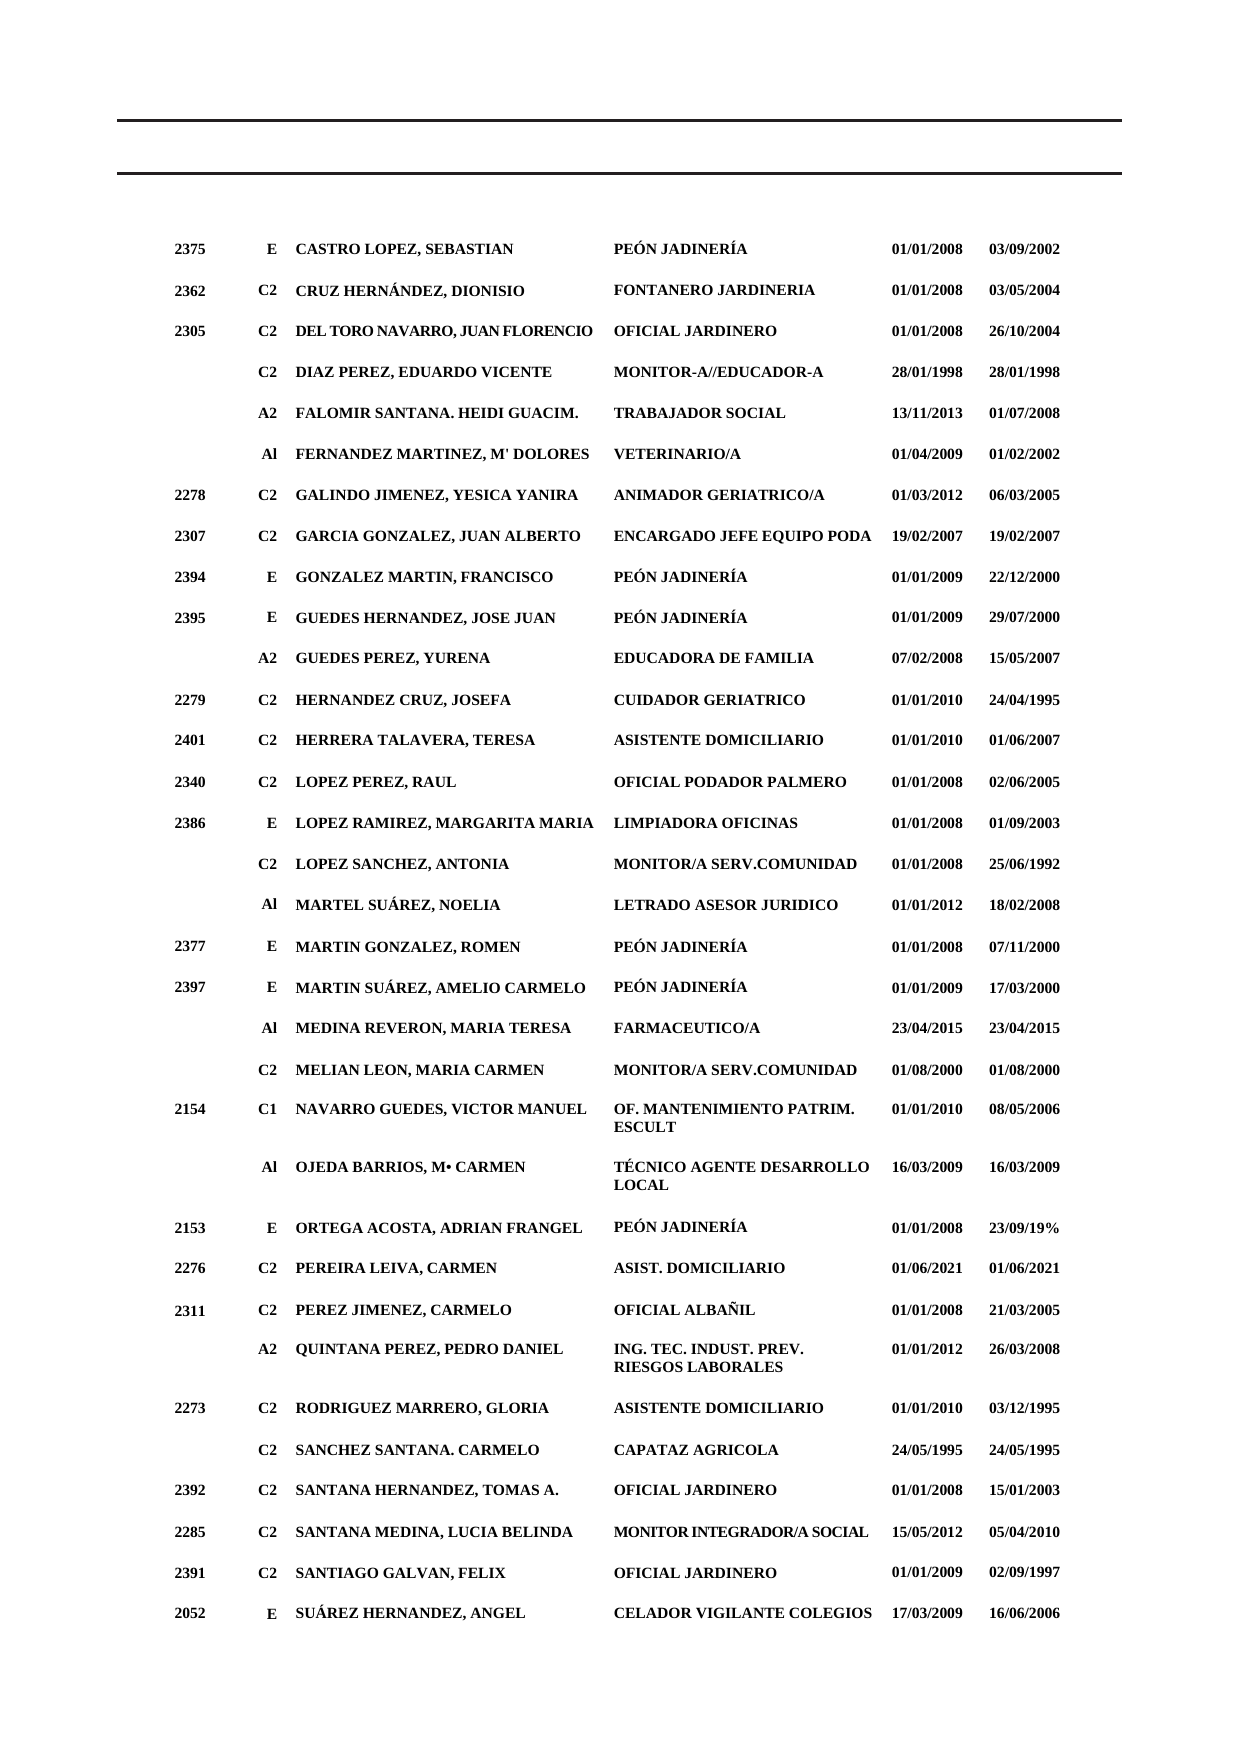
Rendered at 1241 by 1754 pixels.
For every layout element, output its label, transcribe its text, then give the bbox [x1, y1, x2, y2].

table_cell C2 [223, 1388, 277, 1428]
table_cell PEÓN JADINERÍA [603, 556, 879, 596]
table_cell HERNANDEZ CRUZ, JOSEFA [277, 679, 603, 719]
table_cell 2340 [118, 761, 222, 801]
table_cell GARCIA GONZALEZ, JUAN ALBERTO [277, 515, 603, 556]
table_cell 24/05/1995 [879, 1429, 975, 1469]
table_cell 01/02/2002 [975, 433, 1122, 473]
table_cell MARTIN SUÁREZ, AMELIO CARMELO [277, 966, 603, 1007]
table_cell [118, 1429, 222, 1469]
table_cell QUINTANA PEREZ, PEDRO DANIEL [277, 1329, 603, 1358]
table_cell PEÓN JADINERÍA [603, 596, 879, 637]
table_cell 17/03/2009 [879, 1592, 975, 1627]
table_cell MEDINA REVERON, MARIA TERESA [277, 1007, 603, 1048]
table_cell DIAZ PEREZ, EDUARDO VICENTE [277, 351, 603, 391]
table_cell 2362 [118, 269, 222, 310]
table_cell OFICIAL ALBAÑIL [603, 1288, 879, 1329]
table_cell E [223, 925, 277, 966]
table_cell 01/06/2021 [975, 1247, 1122, 1288]
table_cell ASISTENTE DOMICILIARIO [603, 1388, 879, 1428]
table_cell 24/05/1995 [975, 1429, 1122, 1469]
table_cell [277, 1119, 603, 1147]
table_cell MONITOR INTEGRADOR/A SOCIAL [603, 1511, 879, 1551]
table_header CASTRO LOPEZ, SEBASTIAN [277, 213, 603, 269]
table_cell SANTANA HERNANDEZ, TOMAS A. [277, 1469, 603, 1511]
table_cell 29/07/2000 [975, 596, 1122, 637]
table_cell ING. TEC. INDUST. PREV. [603, 1329, 879, 1358]
table_cell [118, 883, 222, 924]
table_cell MELIAN LEON, MARIA CARMEN [277, 1048, 603, 1089]
table_cell [975, 1176, 1122, 1206]
table_cell FARMACEUTICO/A [603, 1007, 879, 1048]
table_cell C2 [223, 269, 277, 310]
table_cell FERNANDEZ MARTINEZ, M' DOLORES [277, 433, 603, 473]
table_cell 23/09/19% [975, 1206, 1122, 1247]
table_cell 06/03/2005 [975, 474, 1122, 514]
table_cell SANTIAGO GALVAN, FELIX [277, 1551, 603, 1592]
table_cell 2401 [118, 720, 222, 761]
table_cell MARTEL SUÁREZ, NOELIA [277, 883, 603, 924]
table_cell 01/06/2021 [879, 1247, 975, 1288]
table_cell ENCARGADO JEFE EQUIPO PODA [603, 515, 879, 556]
table_cell OFICIAL JARDINERO [603, 1551, 879, 1592]
table_cell LOPEZ PEREZ, RAUL [277, 761, 603, 801]
table_cell 01/07/2008 [975, 391, 1122, 432]
table_cell 21/03/2005 [975, 1288, 1122, 1329]
table_cell A2 [223, 391, 277, 432]
table_cell 17/03/2000 [975, 966, 1122, 1007]
table_cell ESCULT [603, 1119, 879, 1147]
table_cell [118, 1148, 222, 1176]
table_cell 15/05/2007 [975, 638, 1122, 678]
table_cell C2 [223, 1429, 277, 1469]
table_cell [118, 1359, 222, 1387]
table_cell [118, 433, 222, 473]
table_cell 2377 [118, 925, 222, 966]
table_cell C2 [223, 515, 277, 556]
table_cell Al [223, 1007, 277, 1048]
table_cell C2 [223, 679, 277, 719]
table_cell C2 [223, 1551, 277, 1592]
table_cell 07/02/2008 [879, 638, 975, 678]
table_cell 2311 [118, 1288, 222, 1329]
table_cell PEÓN JADINERÍA [603, 925, 879, 966]
table_cell [118, 351, 222, 391]
table_cell [118, 638, 222, 678]
table_cell 26/03/2008 [975, 1329, 1122, 1358]
table_cell 01/01/2008 [879, 1206, 975, 1247]
table_cell 28/01/1998 [879, 351, 975, 391]
table_cell 13/11/2013 [879, 391, 975, 432]
table_cell 2052 [118, 1592, 222, 1627]
table_cell CRUZ HERNÁNDEZ, DIONISIO [277, 269, 603, 310]
table_cell 2307 [118, 515, 222, 556]
table_header 2375 [118, 213, 222, 269]
table_cell MONITOR-A//EDUCADOR-A [603, 351, 879, 391]
table_cell LOCAL [603, 1176, 879, 1206]
table_cell A2 [223, 1329, 277, 1358]
table_cell HERRERA TALAVERA, TERESA [277, 720, 603, 761]
table_cell 01/09/2003 [975, 801, 1122, 842]
table_cell CAPATAZ AGRICOLA [603, 1429, 879, 1469]
table_cell [118, 1048, 222, 1089]
table_cell E [223, 556, 277, 596]
table_cell SANTANA MEDINA, LUCIA BELINDA [277, 1511, 603, 1551]
table_cell FONTANERO JARDINERIA [603, 269, 879, 310]
table_cell VETERINARIO/A [603, 433, 879, 473]
table_cell [975, 1119, 1122, 1147]
table_cell 02/09/1997 [975, 1551, 1122, 1592]
table_cell OF. MANTENIMIENTO PATRIM. [603, 1089, 879, 1118]
table_cell 2394 [118, 556, 222, 596]
table_cell 01/01/2010 [879, 1388, 975, 1428]
table_cell [223, 1359, 277, 1387]
table_cell C2 [223, 474, 277, 514]
table_cell PEÓN JADINERÍA [603, 1206, 879, 1247]
table_cell MARTIN GONZALEZ, ROMEN [277, 925, 603, 966]
table_cell [277, 1176, 603, 1206]
table_cell 15/01/2003 [975, 1469, 1122, 1511]
table_cell 01/08/2000 [879, 1048, 975, 1089]
table_cell 03/05/2004 [975, 269, 1122, 310]
table_cell OJEDA BARRIOS, M• CARMEN [277, 1148, 603, 1176]
table_cell Al [223, 433, 277, 473]
table_cell TÉCNICO AGENTE DESARROLLO [603, 1148, 879, 1176]
table_cell C2 [223, 310, 277, 351]
table_cell 01/01/2010 [879, 1089, 975, 1118]
table_cell PEREZ JIMENEZ, CARMELO [277, 1288, 603, 1329]
table_header 01/01/2008 [879, 213, 975, 269]
table_cell 2386 [118, 801, 222, 842]
table_cell LIMPIADORA OFICINAS [603, 801, 879, 842]
table_cell 01/01/2008 [879, 801, 975, 842]
table_cell 15/05/2012 [879, 1511, 975, 1551]
table_cell 05/04/2010 [975, 1511, 1122, 1551]
table_cell GONZALEZ MARTIN, FRANCISCO [277, 556, 603, 596]
table_cell Al [223, 883, 277, 924]
table_cell 18/02/2008 [975, 883, 1122, 924]
table_cell 2285 [118, 1511, 222, 1551]
table_cell 01/03/2012 [879, 474, 975, 514]
table_cell GALINDO JIMENEZ, YESICA YANIRA [277, 474, 603, 514]
table_cell [879, 1359, 975, 1387]
table_cell GUEDES PEREZ, YURENA [277, 638, 603, 678]
table_cell [118, 1329, 222, 1358]
table_cell 01/01/2008 [879, 310, 975, 351]
table_cell 01/01/2008 [879, 1288, 975, 1329]
table_cell [975, 1359, 1122, 1387]
table_cell 01/01/2008 [879, 269, 975, 310]
table_cell 07/11/2000 [975, 925, 1122, 966]
table_cell 2397 [118, 966, 222, 1007]
table_cell 28/01/1998 [975, 351, 1122, 391]
table_cell Al [223, 1148, 277, 1176]
table_cell OFICIAL PODADOR PALMERO [603, 761, 879, 801]
table_cell 16/03/2009 [879, 1148, 975, 1176]
table_cell [879, 1176, 975, 1206]
table_cell 01/01/2008 [879, 843, 975, 883]
table_cell 16/06/2006 [975, 1592, 1122, 1627]
table_cell PEREIRA LEIVA, CARMEN [277, 1247, 603, 1288]
table_cell 01/01/2008 [879, 761, 975, 801]
table_cell SUÁREZ HERNANDEZ, ANGEL [277, 1592, 603, 1627]
table_cell 03/12/1995 [975, 1388, 1122, 1428]
table_cell EDUCADORA DE FAMILIA [603, 638, 879, 678]
table_cell LETRADO ASESOR JURIDICO [603, 883, 879, 924]
table_cell 24/04/1995 [975, 679, 1122, 719]
table_cell 2276 [118, 1247, 222, 1288]
table_cell NAVARRO GUEDES, VICTOR MANUEL [277, 1089, 603, 1118]
table_cell OFICIAL JARDINERO [603, 1469, 879, 1511]
table_cell 22/12/2000 [975, 556, 1122, 596]
table_cell 2305 [118, 310, 222, 351]
table_cell E [223, 1206, 277, 1247]
table_cell 01/01/2008 [879, 925, 975, 966]
table_cell [118, 1119, 222, 1147]
table_cell [118, 843, 222, 883]
table_cell 01/06/2007 [975, 720, 1122, 761]
table_cell E [223, 596, 277, 637]
table_cell 25/06/1992 [975, 843, 1122, 883]
table_cell 2154 [118, 1089, 222, 1118]
table_cell 01/01/2008 [879, 1469, 975, 1511]
table_cell C2 [223, 761, 277, 801]
table_cell C2 [223, 351, 277, 391]
table_cell ANIMADOR GERIATRICO/A [603, 474, 879, 514]
table_cell 01/01/2012 [879, 1329, 975, 1358]
table_cell ASIST. DOMICILIARIO [603, 1247, 879, 1288]
table_cell 16/03/2009 [975, 1148, 1122, 1176]
table_cell 01/01/2009 [879, 966, 975, 1007]
table_cell 19/02/2007 [975, 515, 1122, 556]
table_cell C1 [223, 1089, 277, 1118]
table_cell PEÓN JADINERÍA [603, 966, 879, 1007]
table_cell C2 [223, 1247, 277, 1288]
table_header 03/09/2002 [975, 213, 1122, 269]
table_cell SANCHEZ SANTANA. CARMELO [277, 1429, 603, 1469]
table_cell 2153 [118, 1206, 222, 1247]
table_cell DEL TORO NAVARRO, JUAN FLORENCIO [277, 310, 603, 351]
table_cell 01/01/2010 [879, 679, 975, 719]
table_cell LOPEZ RAMIREZ, MARGARITA MARIA [277, 801, 603, 842]
table_cell [879, 1119, 975, 1147]
table_cell 01/01/2009 [879, 1551, 975, 1592]
table_cell MONITOR/A SERV.COMUNIDAD [603, 843, 879, 883]
table_cell C2 [223, 843, 277, 883]
table_cell [118, 391, 222, 432]
table_cell [118, 1176, 222, 1206]
table_cell ASISTENTE DOMICILIARIO [603, 720, 879, 761]
table_cell 01/04/2009 [879, 433, 975, 473]
table_cell MONITOR/A SERV.COMUNIDAD [603, 1048, 879, 1089]
table_cell LOPEZ SANCHEZ, ANTONIA [277, 843, 603, 883]
table_cell 2392 [118, 1469, 222, 1511]
table_cell [118, 1007, 222, 1048]
table_cell 2279 [118, 679, 222, 719]
table_cell 01/08/2000 [975, 1048, 1122, 1089]
table_cell 19/02/2007 [879, 515, 975, 556]
table_cell 2278 [118, 474, 222, 514]
table_cell E [223, 1592, 277, 1627]
table_cell FALOMIR SANTANA. HEIDI GUACIM. [277, 391, 603, 432]
table_cell A2 [223, 638, 277, 678]
table_cell C2 [223, 1469, 277, 1511]
table_cell [223, 1176, 277, 1206]
table_cell 23/04/2015 [975, 1007, 1122, 1048]
table_cell 01/01/2009 [879, 596, 975, 637]
table_cell 01/01/2012 [879, 883, 975, 924]
table_header E [223, 213, 277, 269]
table_cell TRABAJADOR SOCIAL [603, 391, 879, 432]
table_cell C2 [223, 1048, 277, 1089]
table_cell OFICIAL JARDINERO [603, 310, 879, 351]
table_cell 26/10/2004 [975, 310, 1122, 351]
table_cell 08/05/2006 [975, 1089, 1122, 1118]
table_cell E [223, 966, 277, 1007]
table_cell 01/01/2010 [879, 720, 975, 761]
table_cell 02/06/2005 [975, 761, 1122, 801]
table_cell 23/04/2015 [879, 1007, 975, 1048]
table_cell 2273 [118, 1388, 222, 1428]
table_cell C2 [223, 720, 277, 761]
table_cell [277, 1359, 603, 1387]
table_cell C2 [223, 1288, 277, 1329]
table_cell 2391 [118, 1551, 222, 1592]
table_header PEÓN JADINERÍA [603, 213, 879, 269]
table_cell [223, 1119, 277, 1147]
table_cell 01/01/2009 [879, 556, 975, 596]
table_cell 2395 [118, 596, 222, 637]
table_cell C2 [223, 1511, 277, 1551]
table_cell ORTEGA ACOSTA, ADRIAN FRANGEL [277, 1206, 603, 1247]
table_cell GUEDES HERNANDEZ, JOSE JUAN [277, 596, 603, 637]
table_cell CELADOR VIGILANTE COLEGIOS [603, 1592, 879, 1627]
table_cell RIESGOS LABORALES [603, 1359, 879, 1387]
table_cell CUIDADOR GERIATRICO [603, 679, 879, 719]
table_cell RODRIGUEZ MARRERO, GLORIA [277, 1388, 603, 1428]
table_cell E [223, 801, 277, 842]
